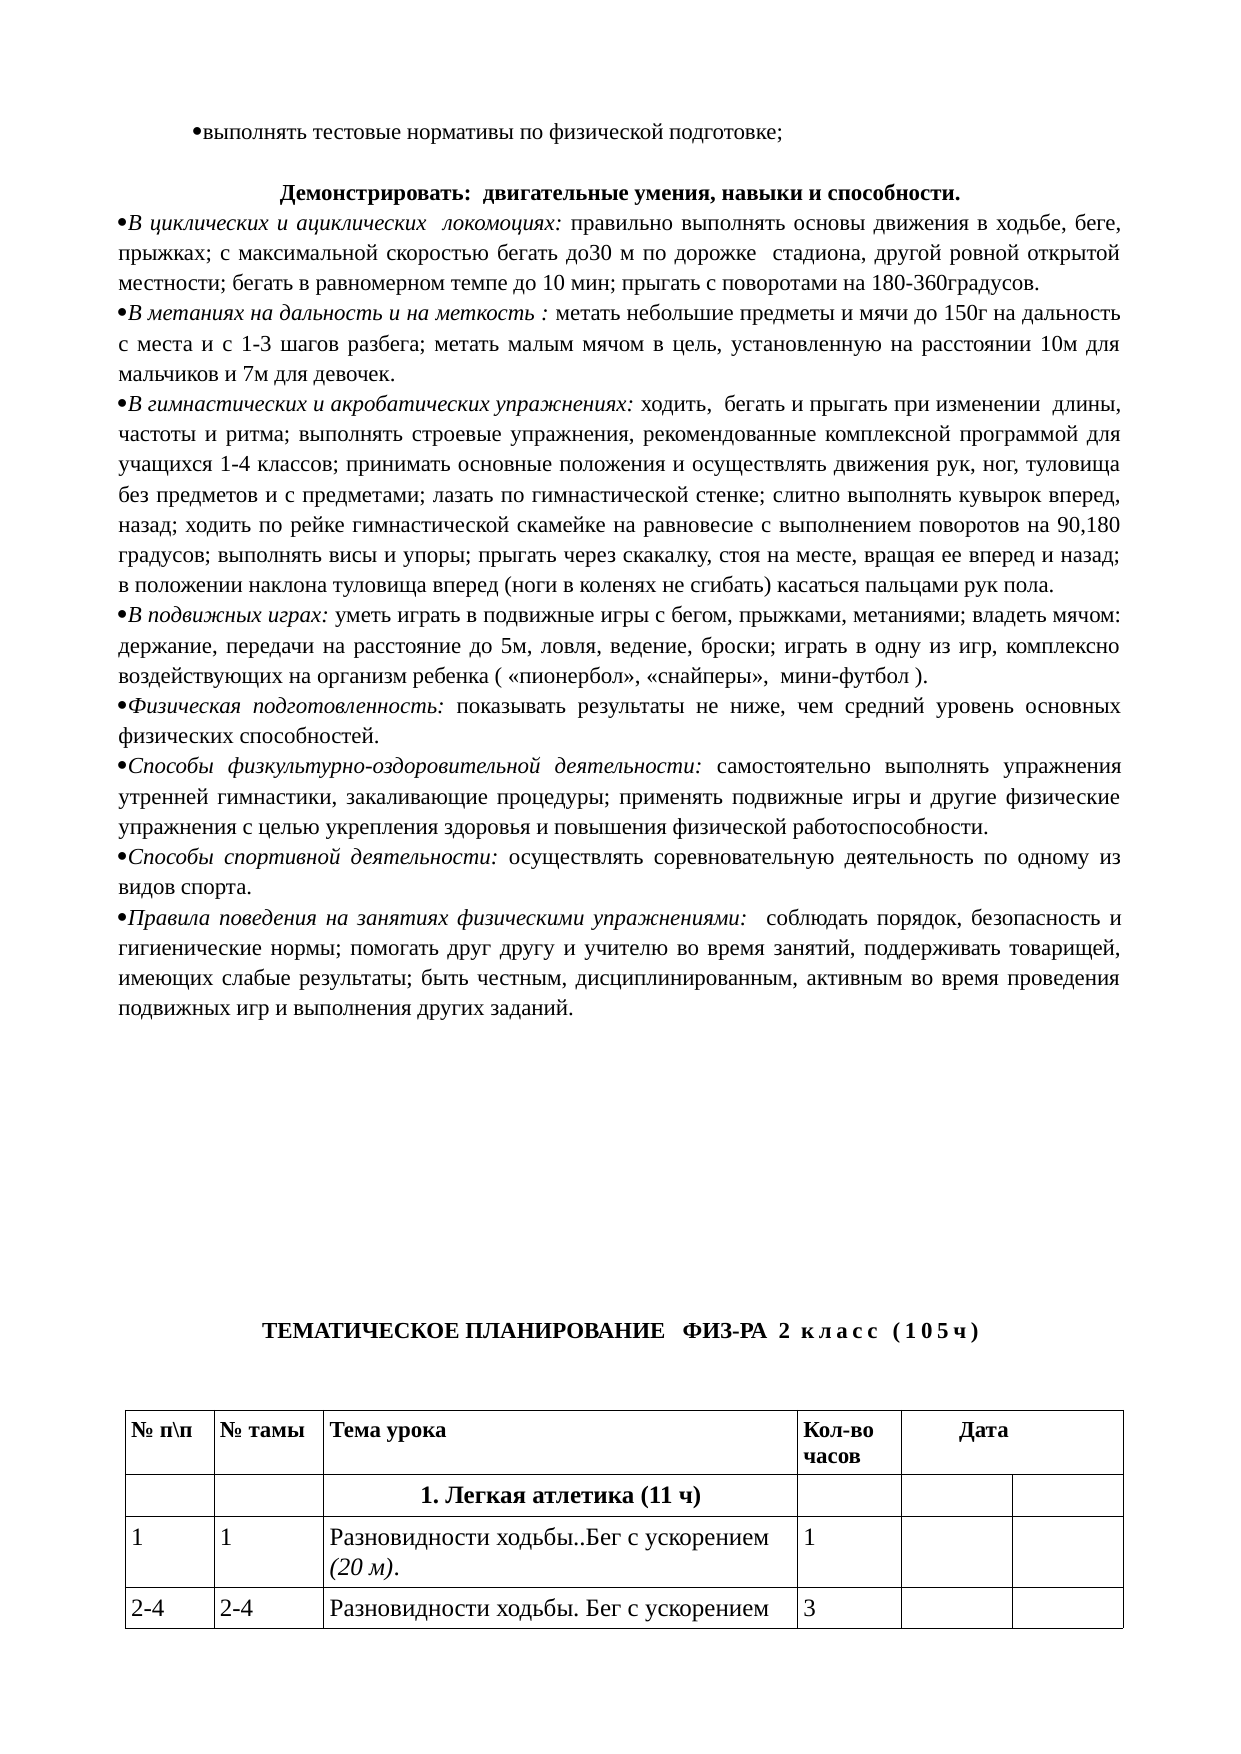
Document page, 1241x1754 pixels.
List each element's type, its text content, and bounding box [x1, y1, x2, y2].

table_cell Разновидности ходьбы..Бег с ускорением (20 м). [324, 1517, 797, 1587]
table_header Кол-во часов [798, 1411, 901, 1474]
list В циклических и ациклических локомоциях: правильно выполнять основы движения в ходьбе, беге, прыжках; с максимальной скоростью бегать до30 м по дорожке стадиона, другой ровной открытой местности; бегать в равномерном темпе до 10 мин; прыгать с поворотами на 180-360градусов. [118, 209, 1122, 296]
table_cell 2-4 [215, 1588, 323, 1628]
table_header № тамы [215, 1411, 323, 1474]
table_cell [902, 1475, 1012, 1516]
table_cell [126, 1475, 214, 1516]
table_cell [1013, 1517, 1123, 1587]
table_cell [902, 1517, 1012, 1587]
table_cell [1013, 1588, 1123, 1628]
table_cell Разновидности ходьбы. Бег с ускорением [324, 1588, 797, 1628]
list В подвижных играх: уметь играть в подвижные игры с бегом, прыжками, метаниями; владеть мячом: держание, передачи на расстояние до 5м, ловля, ведение, броски; играть в одну из игр, комплексно воздействующих на организм ребенка ( «пионербол», «снайперы», мини-футбол ). [118, 601, 1122, 688]
table_cell 1 [126, 1517, 214, 1587]
table_cell [798, 1475, 901, 1516]
list Физическая подготовленность: показывать результаты не ниже, чем средний уровень основных физических способностей. [118, 692, 1122, 749]
table_cell [215, 1475, 323, 1516]
list выполнять тестовые нормативы по физической подготовке; [193, 118, 1122, 144]
table_cell 1. Легкая атлетика (11 ч) [324, 1475, 797, 1516]
text Демонстрировать: двигательные умения, навыки и способности. [118, 178, 1122, 205]
table_cell 3 [798, 1588, 901, 1628]
table_cell [902, 1588, 1012, 1628]
table_cell 1 [798, 1517, 901, 1587]
list Способы спортивной деятельности: осуществлять соревновательную деятельность по одному из видов спорта. [118, 843, 1122, 900]
list Правила поведения на занятиях физическими упражнениями: соблюдать порядок, безопасность и гигиенические нормы; помогать друг другу и учителю во время занятий, поддерживать товарищей, имеющих слабые результаты; быть честным, дисциплинированным, активным во время проведения подвижных игр и выполнения других заданий. [118, 903, 1122, 1021]
list В метаниях на дальность и на меткость : метать небольшие предметы и мячи до 150г на дальность с места и с 1-3 шагов разбега; метать малым мячом в цель, установленную на расстоянии 10м для мальчиков и 7м для девочек. [118, 299, 1122, 386]
table_header Тема урока [324, 1411, 797, 1474]
table_cell 2-4 [126, 1588, 214, 1628]
table_cell 1 [215, 1517, 323, 1587]
table_header Дата [902, 1411, 1123, 1474]
list В гимнастических и акробатических упражнениях: ходить, бегать и прыгать при изменении длины, частоты и ритма; выполнять строевые упражнения, рекомендованные комплексной программой для учащихся 1-4 классов; принимать основные положения и осуществлять движения рук, ног, туловища без предметов и с предметами; лазать по гимнастической стенке; слитно выполнять кувырок вперед, назад; ходить по рейке гимнастической скамейке на равновесие с выполнением поворотов на 90,180 градусов; выполнять висы и упоры; прыгать через скакалку, стоя на месте, вращая ее вперед и назад; в положении наклона туловища вперед (ноги в коленях не сгибать) касаться пальцами рук пола. [118, 390, 1122, 598]
text Тематическое планирование физ-ра 2 класс (105ч) [118, 1317, 1122, 1344]
table_cell [1013, 1475, 1123, 1516]
table_header № п\п [126, 1411, 214, 1474]
list Способы физкультурно-оздоровительной деятельности: самостоятельно выполнять упражнения утренней гимнастики, закаливающие процедуры; применять подвижные игры и другие физические упражнения с целью укрепления здоровья и повышения физической работоспособности. [118, 752, 1122, 839]
